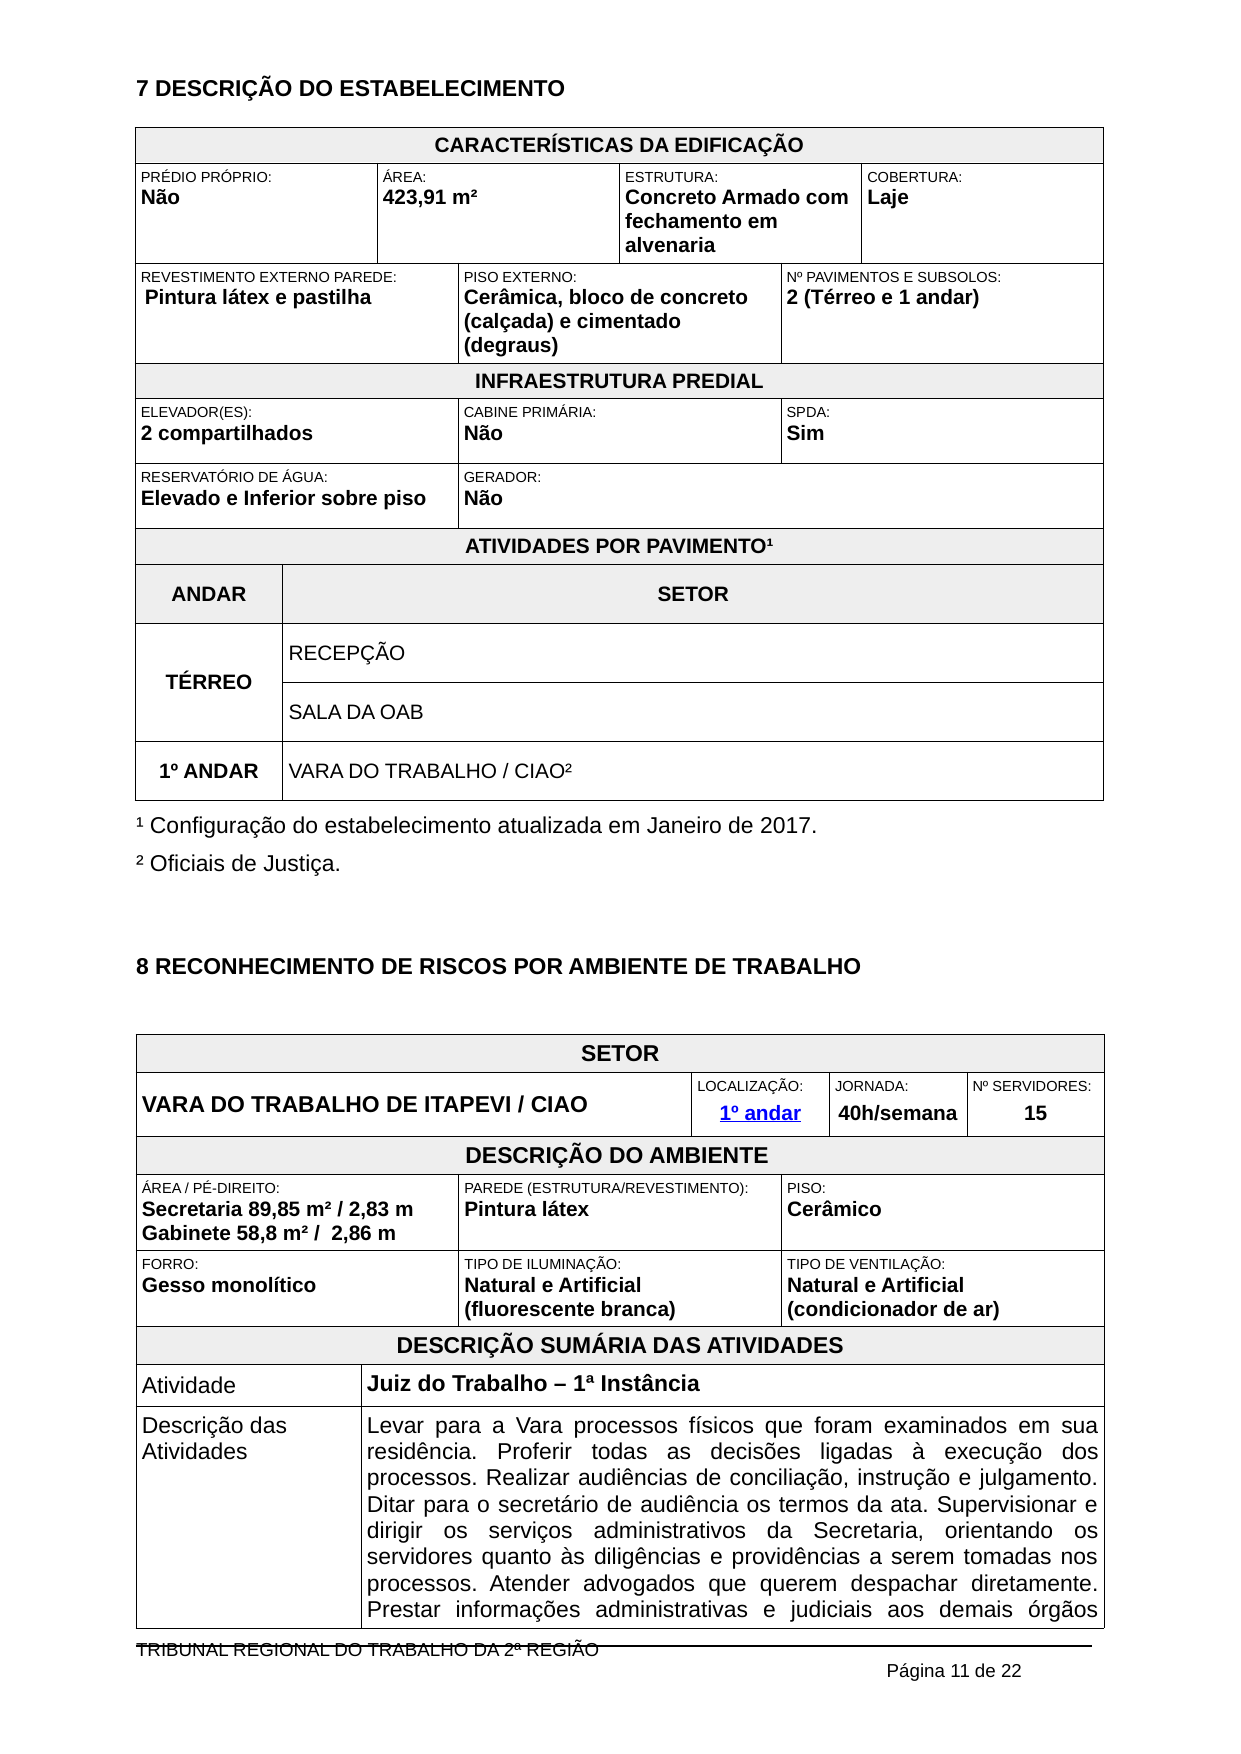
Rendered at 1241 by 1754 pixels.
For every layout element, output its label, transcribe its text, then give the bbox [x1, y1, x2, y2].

table_cell REVESTIMENTO EXTERNO PAREDE: Pintura látex e pastilha [136, 264, 458, 363]
table_cell INFRAESTRUTURA PREDIAL [136, 364, 1103, 398]
table_cell Atividade [137, 1365, 361, 1406]
table_cell FORRO: Gesso monolítico [137, 1251, 458, 1326]
table_cell PAREDE (ESTRUTURA/REVESTIMENTO): Pintura látex [459, 1175, 781, 1250]
table_cell DESCRIÇÃO DO AMBIENTE [137, 1137, 1104, 1174]
table_cell PRÉDIO PRÓPRIO: Não [136, 164, 377, 263]
table_cell SALA DA OAB [283, 683, 1103, 741]
table_cell Nº PAVIMENTOS E SUBSOLOS: 2 (Térreo e 1 andar) [782, 264, 1103, 363]
table_cell ESTRUTURA: Concreto Armado com fechamento em alvenaria [620, 164, 861, 263]
text ² Oficiais de Justiça. [136, 850, 1104, 876]
table_cell Nº SERVIDORES: 15 [968, 1073, 1104, 1136]
table_cell COBERTURA: Laje [862, 164, 1103, 263]
table_cell SETOR [283, 565, 1103, 623]
text 7 DESCRIÇÃO DO ESTABELECIMENTO [136, 75, 1104, 101]
table_header CARACTERÍSTICAS DA EDIFICAÇÃO [136, 128, 1103, 162]
table_cell VARA DO TRABALHO DE ITAPEVI / CIAO [137, 1073, 691, 1136]
table_cell Levar para a Vara processos físicos que foram examinados em sua residência. Proferir todas as decisões ligadas à execução dos processos. Realizar audiências de conciliação, instrução e julgamento. Ditar para o secretário de audiência os termos da ata. Supervisionar e dirigir os serviços administrativos da Secretaria, orientando os servidores quanto às diligências e providências a serem tomadas nos processos. Atender advogados que querem despachar diretamente. Prestar informações administrativas e judiciais aos demais órgãos [362, 1407, 1104, 1628]
table_cell PISO EXTERNO: Cerâmica, bloco de concreto (calçada) e cimentado (degraus) [459, 264, 781, 363]
table_cell RECEPÇÃO [283, 624, 1103, 682]
table_cell DESCRIÇÃO SUMÁRIA DAS ATIVIDADES [137, 1327, 1104, 1364]
table_cell JORNADA: 40h/semana [830, 1073, 967, 1136]
table_cell Descrição das Atividades [137, 1407, 361, 1628]
table_cell VARA DO TRABALHO / CIAO² [283, 742, 1103, 800]
table_header SETOR [137, 1035, 1104, 1072]
table_cell TIPO DE VENTILAÇÃO: Natural e Artificial (condicionador de ar) [782, 1251, 1104, 1326]
table_cell CABINE PRIMÁRIA: Não [459, 399, 781, 463]
text 8 RECONHECIMENTO DE RISCOS POR AMBIENTE DE TRABALHO [136, 953, 1104, 980]
table_cell 1º ANDAR [136, 742, 282, 800]
table_cell ÁREA: 423,91 m² [378, 164, 619, 263]
table_cell ATIVIDADES POR PAVIMENTO¹ [136, 529, 1103, 564]
table_cell PISO: Cerâmico [782, 1175, 1104, 1250]
text ¹ Configuração do estabelecimento atualizada em Janeiro de 2017. [136, 812, 1104, 838]
table_cell ELEVADOR(ES): 2 compartilhados [136, 399, 458, 463]
table_cell SPDA: Sim [782, 399, 1103, 463]
table_cell RESERVATÓRIO DE ÁGUA: Elevado e Inferior sobre piso [136, 464, 458, 528]
table_cell Juiz do Trabalho – 1ª Instância [362, 1365, 1104, 1406]
table_cell ÁREA / PÉ-DIREITO: Secretaria 89,85 m² / 2,83 m Gabinete 58,8 m² / 2,86 m [137, 1175, 458, 1250]
table_cell TÉRREO [136, 624, 282, 741]
table_cell TIPO DE ILUMINAÇÃO: Natural e Artificial (fluorescente branca) [459, 1251, 781, 1326]
table_cell ANDAR [136, 565, 282, 623]
table_cell LOCALIZAÇÃO: 1º andar [692, 1073, 829, 1136]
table_cell GERADOR: Não [459, 464, 1103, 528]
